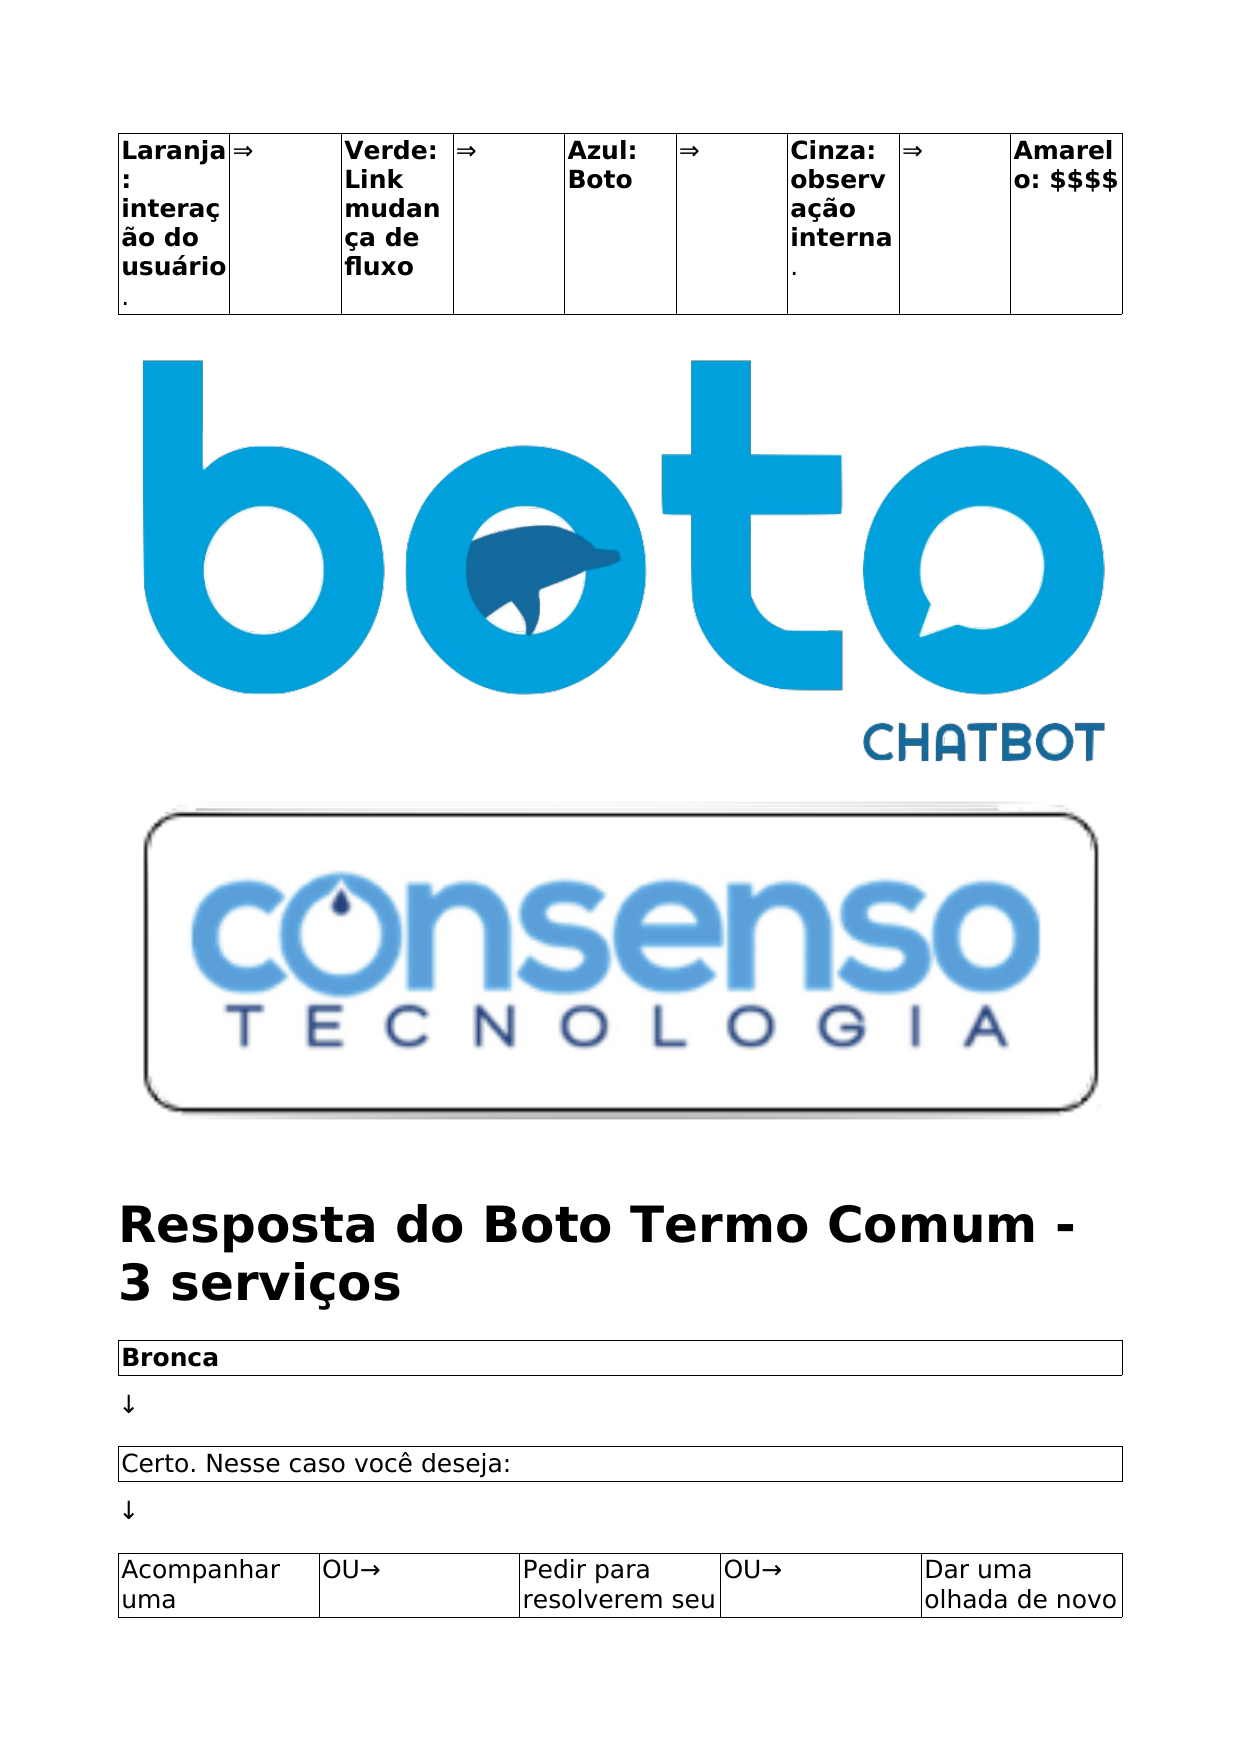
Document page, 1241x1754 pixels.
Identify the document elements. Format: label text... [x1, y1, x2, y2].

table_header ⇒ [454, 134, 564, 314]
picture [118, 328, 1123, 785]
table_header Amarelo: $$$$ [1011, 134, 1122, 314]
table_header Certo. Nesse caso você deseja: [119, 1447, 1122, 1481]
text ↓ [118, 1390, 1122, 1419]
table_header OU→ [320, 1554, 519, 1617]
table_header ⇒ [900, 134, 1010, 314]
table_header Verde: Link mudança de fluxo [342, 134, 453, 314]
picture [118, 797, 1123, 1147]
table_header Pedir para resolverem seu [520, 1554, 720, 1617]
table_header Azul: Boto [565, 134, 676, 314]
text ↓ [118, 1496, 1122, 1525]
subtitle Resposta do Boto Termo Comum - 3 serviços [118, 1196, 1122, 1312]
table_header ⇒ [230, 134, 341, 314]
table_header ⇒ [677, 134, 787, 314]
table_header Acompanhar uma [119, 1554, 319, 1617]
table_header Dar uma olhada de novo [922, 1554, 1122, 1617]
table_header Cinza: observação interna. [788, 134, 899, 314]
table_header Laranja: interação do usuário. [119, 134, 229, 314]
table_header Bronca [119, 1341, 1122, 1375]
table_header OU→ [721, 1554, 921, 1617]
